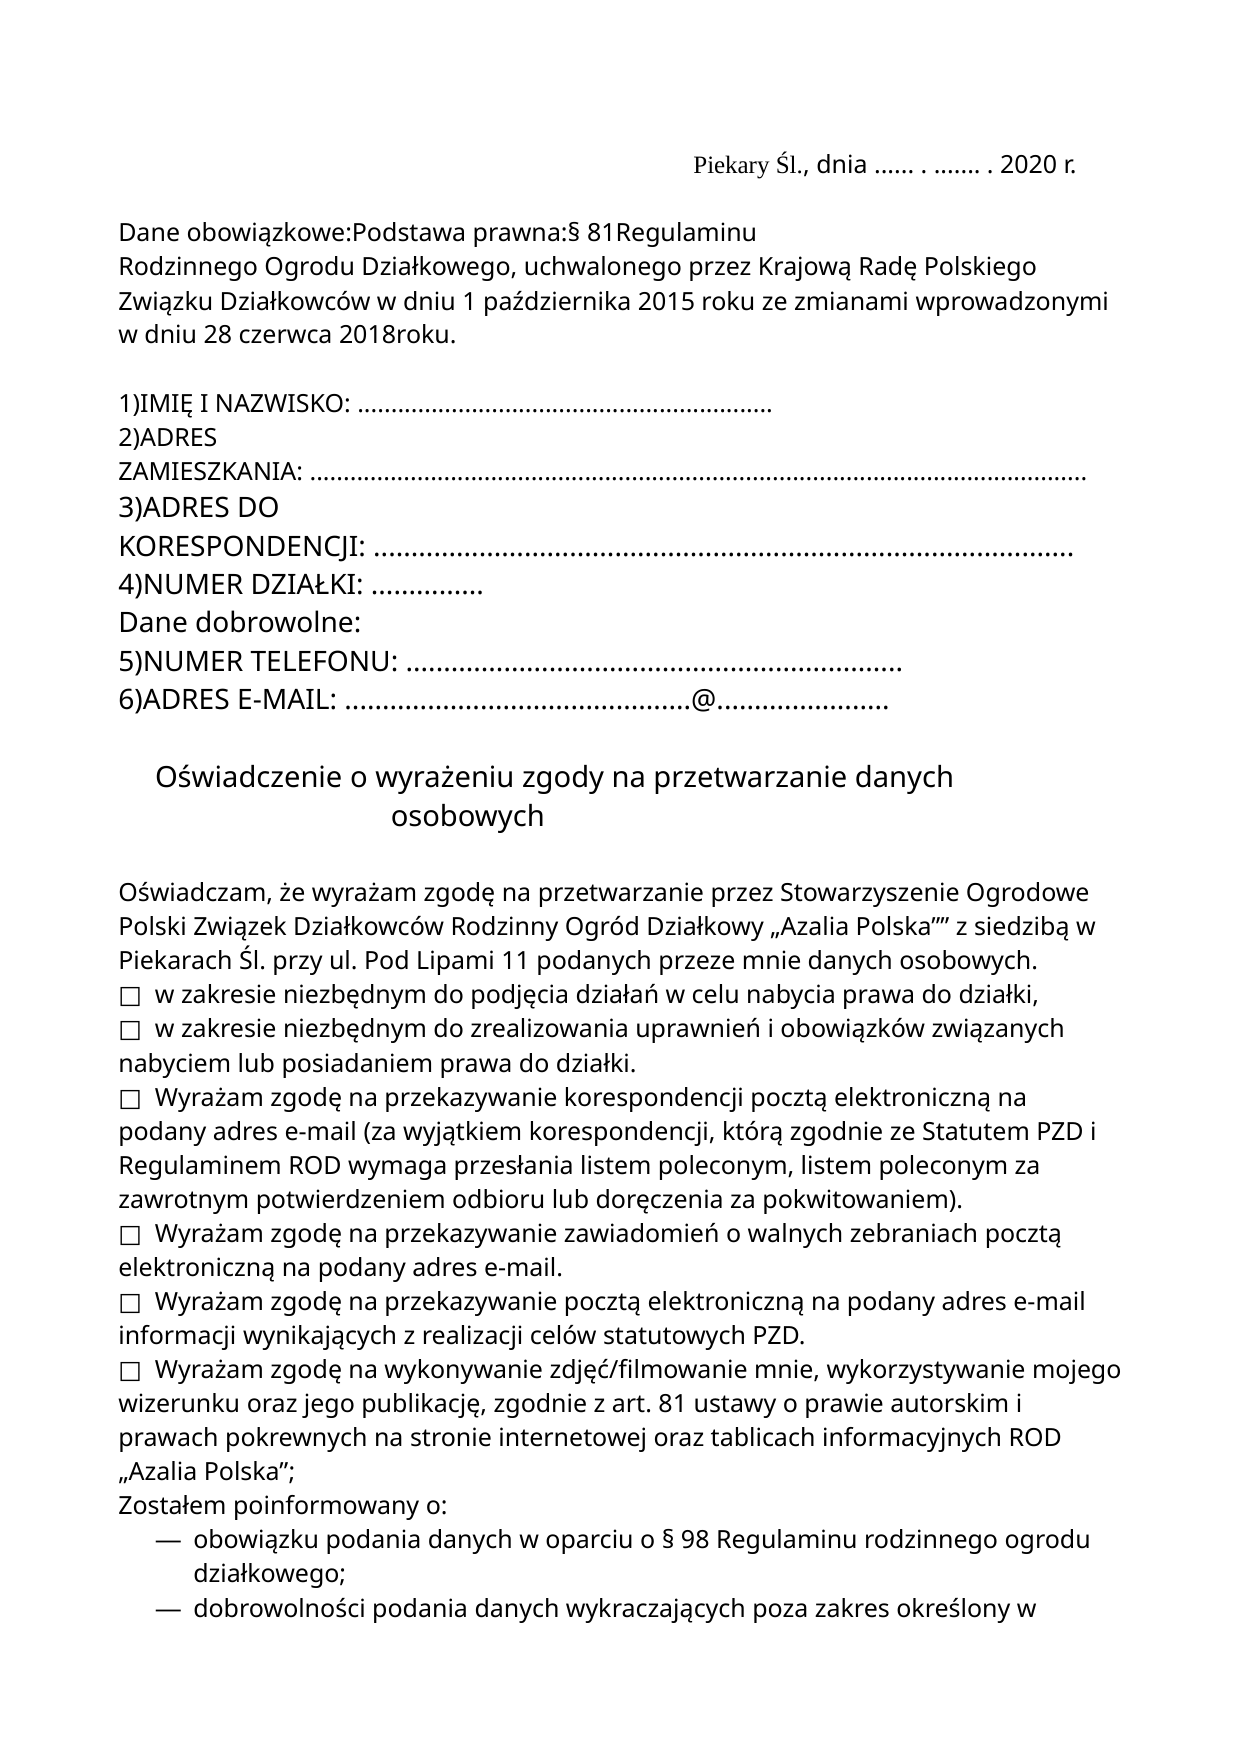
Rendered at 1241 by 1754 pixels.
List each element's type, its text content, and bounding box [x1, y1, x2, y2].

text Oświadczenie o wyrażeniu zgody na przetwarzanie danych [118, 756, 1122, 796]
list dobrowolności podania danych wykraczających poza zakres określony w [156, 1590, 1122, 1624]
text Dane dobrowolne: [118, 602, 1122, 641]
text □ Wyrażam zgodę na wykonywanie zdjęć/filmowanie mnie, wykorzystywanie mojego wizerunku oraz jego publikację, zgodnie z art. 81 ustawy o prawie autorskim i prawach pokrewnych na stronie internetowej oraz tablicach informacyjnych ROD „Azalia Polska”; [118, 1352, 1122, 1488]
text 3)ADRES DO KORESPONDENCJI: ............................................................................................. [118, 487, 1122, 564]
text Zostałem poinformowany o: [118, 1488, 1122, 1522]
text □ w zakresie niezbędnym do podjęcia działań w celu nabycia prawa do działki, [118, 977, 1122, 1011]
list obowiązku podania danych w oparciu o § 98 Regulaminu rodzinnego ogrodu działkowego; [156, 1522, 1122, 1590]
text 2)ADRES ZAMIESZKANIA: .................................................................................................................... [118, 419, 1122, 487]
text 5)NUMER TELEFONU: .................................................................. [118, 641, 1122, 679]
text Dane obowiązkowe:Podstawa prawna:§ 81Regulaminu [118, 215, 1122, 249]
text □ Wyrażam zgodę na przekazywanie zawiadomień o walnych zebraniach pocztą elektroniczną na podany adres e‐mail. [118, 1216, 1122, 1284]
text Rodzinnego Ogrodu Działkowego, uchwalonego przez Krajową Radę Polskiego Związku Działkowców w dniu 1 października 2015 roku ze zmianami wprowadzonymi w dniu 28 czerwca 2018roku. [118, 249, 1122, 351]
text □ Wyrażam zgodę na przekazywanie pocztą elektroniczną na podany adres e‐mail informacji wynikających z realizacji celów statutowych PZD. [118, 1284, 1122, 1352]
text 4)NUMER DZIAŁKI: ............... [118, 564, 1122, 602]
text 1)IMIĘ I NAZWISKO: .............................................................. [118, 385, 1122, 419]
text □ Wyrażam zgodę na przekazywanie korespondencji pocztą elektroniczną na podany adres e‐mail (za wyjątkiem korespondencji, którą zgodnie ze Statutem PZD i Regulaminem ROD wymaga przesłania listem poleconym, listem poleconym za zawrotnym potwierdzeniem odbioru lub doręczenia za pokwitowaniem). [118, 1079, 1122, 1216]
text osobowych [118, 796, 1122, 835]
text 6)ADRES E‐MAIL: ..............................................@....................... [118, 679, 1122, 717]
text Piekary Śl., dnia ...... . ....... . 2020 r. [118, 147, 1122, 181]
text Oświadczam, że wyrażam zgodę na przetwarzanie przez Stowarzyszenie Ogrodowe Polski Związek Działkowców Rodzinny Ogród Działkowy „Azalia Polska”” z siedzibą w Piekarach Śl. przy ul. Pod Lipami 11 podanych przeze mnie danych osobowych. [118, 875, 1122, 977]
text □ w zakresie niezbędnym do zrealizowania uprawnień i obowiązków związanych nabyciem lub posiadaniem prawa do działki. [118, 1011, 1122, 1079]
